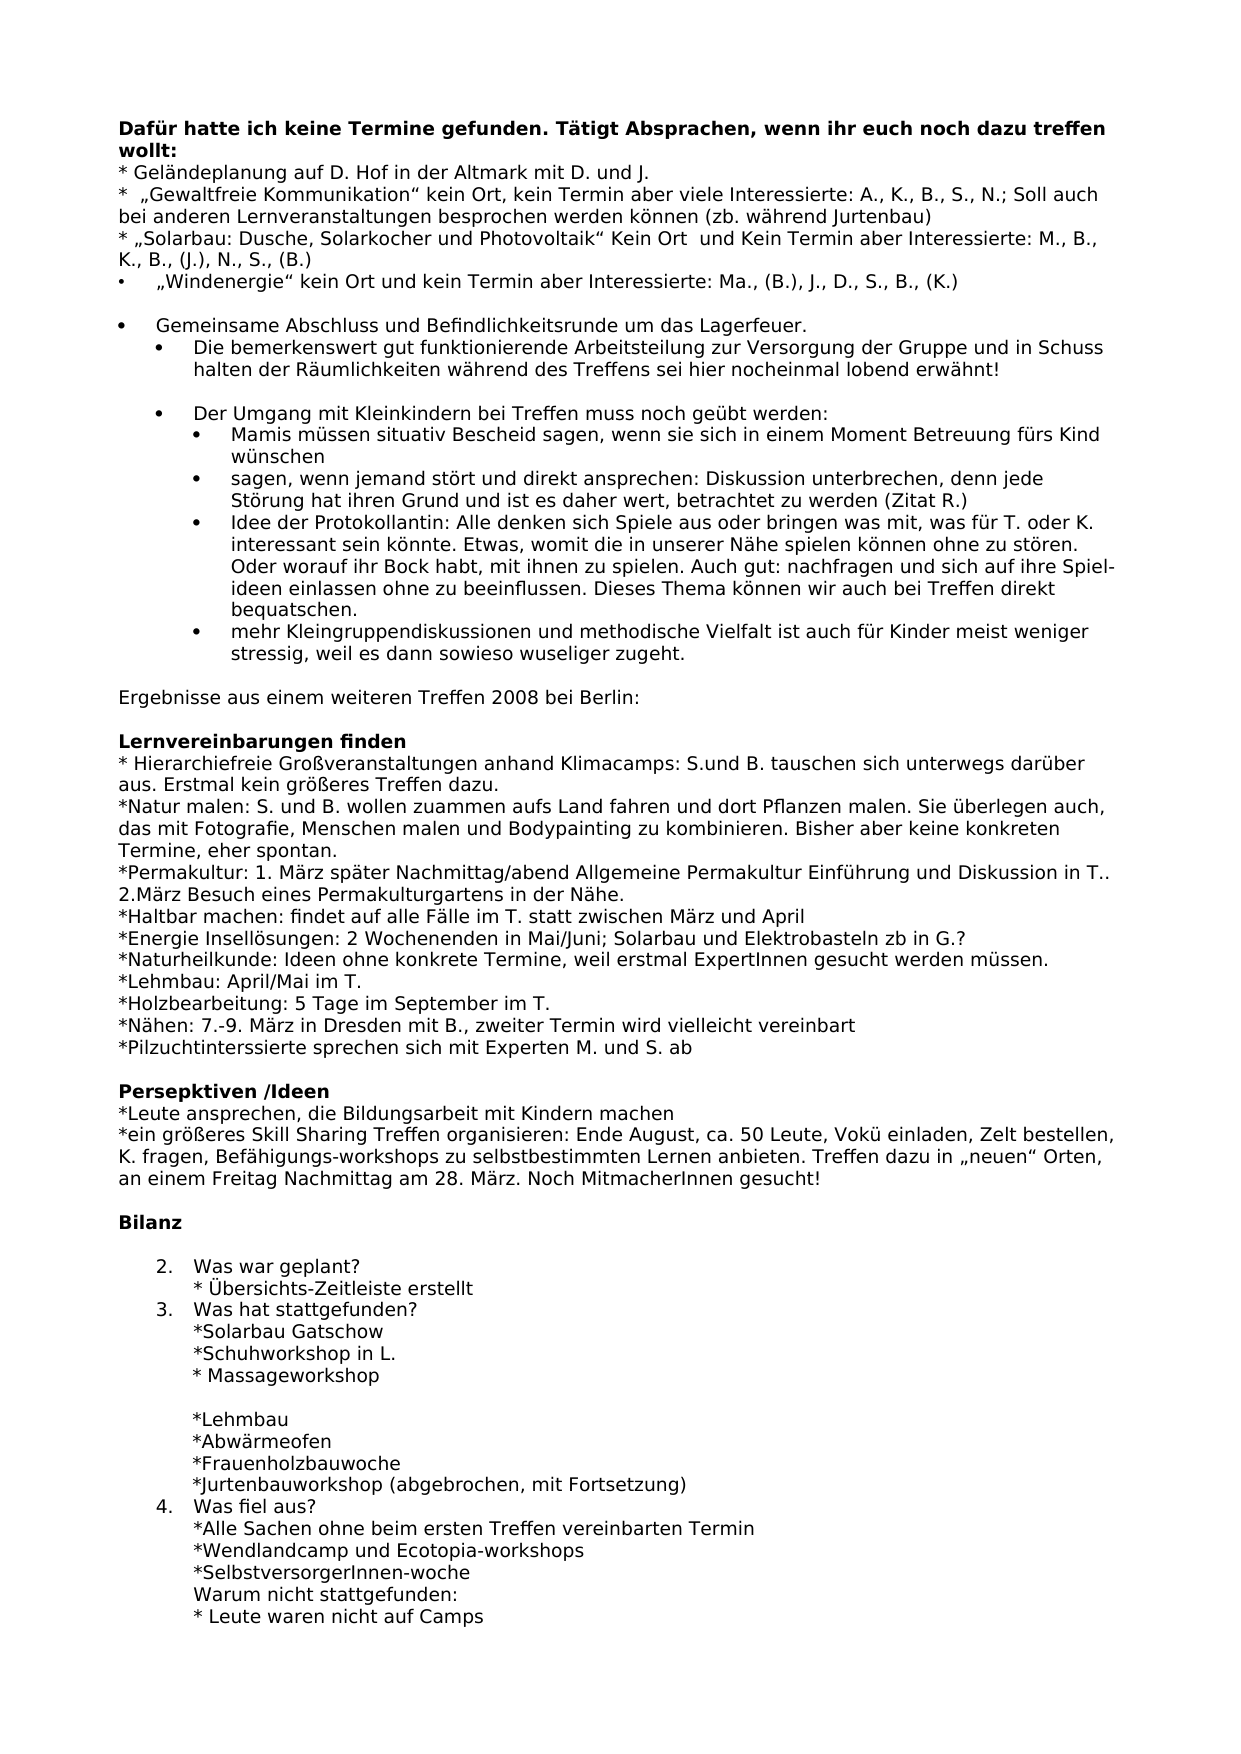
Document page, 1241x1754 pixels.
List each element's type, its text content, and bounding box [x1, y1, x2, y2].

list Was hat stattgefunden? [156, 1299, 1122, 1321]
list *Schuhworkshop in L. [156, 1343, 1122, 1365]
text *Energie Insellösungen: 2 Wochenenden in Mai/Juni; Solarbau und Elektrobasteln zb in G.? [118, 927, 1122, 949]
list *Wendlandcamp und Ecotopia-workshops [156, 1540, 1122, 1562]
list * Übersichts-Zeitleiste erstellt [156, 1277, 1122, 1299]
list *Solarbau Gatschow [156, 1321, 1122, 1343]
text Lernvereinbarungen finden [118, 731, 1122, 752]
text Ergebnisse aus einem weiteren Treffen 2008 bei Berlin: [118, 687, 1122, 709]
text *Nähen: 7.-9. März in Dresden mit B., zweiter Termin wird vielleicht vereinbart [118, 1015, 1122, 1037]
text Bilanz [118, 1212, 1122, 1234]
list Die bemerkenswert gut funktionierende Arbeitsteilung zur Versorgung der Gruppe und in Schuss halten der Räumlichkeiten während des Treffens sei hier nocheinmal lobend erwähnt! [156, 337, 1122, 381]
list Was war geplant? [156, 1256, 1122, 1277]
list *SelbstversorgerInnen-woche [156, 1562, 1122, 1584]
list Was fiel aus? [156, 1496, 1122, 1518]
list *Alle Sachen ohne beim ersten Treffen vereinbarten Termin [156, 1518, 1122, 1540]
text *ein größeres Skill Sharing Treffen organisieren: Ende August, ca. 50 Leute, Vokü einladen, Zelt bestellen, K. fragen, Befähigungs-workshops zu selbstbestimmten Lernen anbieten. Treffen dazu in „neuen“ Orten, an einem Freitag Nachmittag am 28. März. Noch MitmacherInnen gesucht! [118, 1124, 1122, 1190]
list mehr Kleingruppendiskussionen und methodische Vielfalt ist auch für Kinder meist weniger stressig, weil es dann sowieso wuseliger zugeht. [193, 621, 1122, 665]
text * „Gewaltfreie Kommunikation“ kein Ort, kein Termin aber viele Interessierte: A., K., B., S., N.; Soll auch bei anderen Lernveranstaltungen besprochen werden können (zb. während Jurtenbau) [118, 184, 1122, 227]
text * Massageworkshop [118, 1365, 1122, 1387]
text *Jurtenbauworkshop (abgebrochen, mit Fortsetzung) [118, 1474, 1122, 1496]
text Persepktiven /Ideen [118, 1081, 1122, 1102]
text *Pilzuchtinterssierte sprechen sich mit Experten M. und S. ab [118, 1037, 1122, 1059]
text Dafür hatte ich keine Termine gefunden. Tätigt Absprachen, wenn ihr euch noch dazu treffen wollt: [118, 118, 1122, 162]
text *Natur malen: S. und B. wollen zuammen aufs Land fahren und dort Pflanzen malen. Sie überlegen auch, das mit Fotografie, Menschen malen und Bodypainting zu kombinieren. Bisher aber keine konkreten Termine, eher spontan. [118, 796, 1122, 862]
list Idee der Protokollantin: Alle denken sich Spiele aus oder bringen was mit, was für T. oder K. interessant sein könnte. Etwas, womit die in unserer Nähe spielen können ohne zu stören. Oder worauf ihr Bock habt, mit ihnen zu spielen. Auch gut: nachfragen und sich auf ihre Spiel-ideen einlassen ohne zu beeinflussen. Dieses Thema können wir auch bei Treffen direkt bequatschen. [193, 512, 1122, 621]
text *Abwärmeofen [118, 1431, 1122, 1452]
text *Holzbearbeitung: 5 Tage im September im T. [118, 993, 1122, 1015]
list Gemeinsame Abschluss und Befindlichkeitsrunde um das Lagerfeuer. [118, 315, 1122, 337]
text * Geländeplanung auf D. Hof in der Altmark mit D. und J. [118, 162, 1122, 184]
text *Haltbar machen: findet auf alle Fälle im T. statt zwischen März und April [118, 906, 1122, 927]
list Mamis müssen situativ Bescheid sagen, wenn sie sich in einem Moment Betreuung fürs Kind wünschen [193, 424, 1122, 468]
text *Permakultur: 1. März später Nachmittag/abend Allgemeine Permakultur Einführung und Diskussion in T.. 2.März Besuch eines Permakulturgartens in der Nähe. [118, 862, 1122, 906]
list * Leute waren nicht auf Camps [156, 1606, 1122, 1627]
list „Windenergie“ kein Ort und kein Termin aber Interessierte: Ma., (B.), J., D., S., B., (K.) [118, 271, 1122, 293]
text *Lehmbau [118, 1409, 1122, 1431]
list Warum nicht stattgefunden: [156, 1584, 1122, 1606]
text *Naturheilkunde: Ideen ohne konkrete Termine, weil erstmal ExpertInnen gesucht werden müssen. [118, 949, 1122, 971]
list sagen, wenn jemand stört und direkt ansprechen: Diskussion unterbrechen, denn jede Störung hat ihren Grund und ist es daher wert, betrachtet zu werden (Zitat R.) [193, 468, 1122, 512]
text *Leute ansprechen, die Bildungsarbeit mit Kindern machen [118, 1102, 1122, 1124]
text *Frauenholzbauwoche [118, 1452, 1122, 1474]
list Der Umgang mit Kleinkindern bei Treffen muss noch geübt werden: [156, 402, 1122, 424]
text * Hierarchiefreie Großveranstaltungen anhand Klimacamps: S.und B. tauschen sich unterwegs darüber aus. Erstmal kein größeres Treffen dazu. [118, 752, 1122, 796]
text * „Solarbau: Dusche, Solarkocher und Photovoltaik“ Kein Ort und Kein Termin aber Interessierte: M., B., K., B., (J.), N., S., (B.) [118, 227, 1122, 271]
text *Lehmbau: April/Mai im T. [118, 971, 1122, 993]
